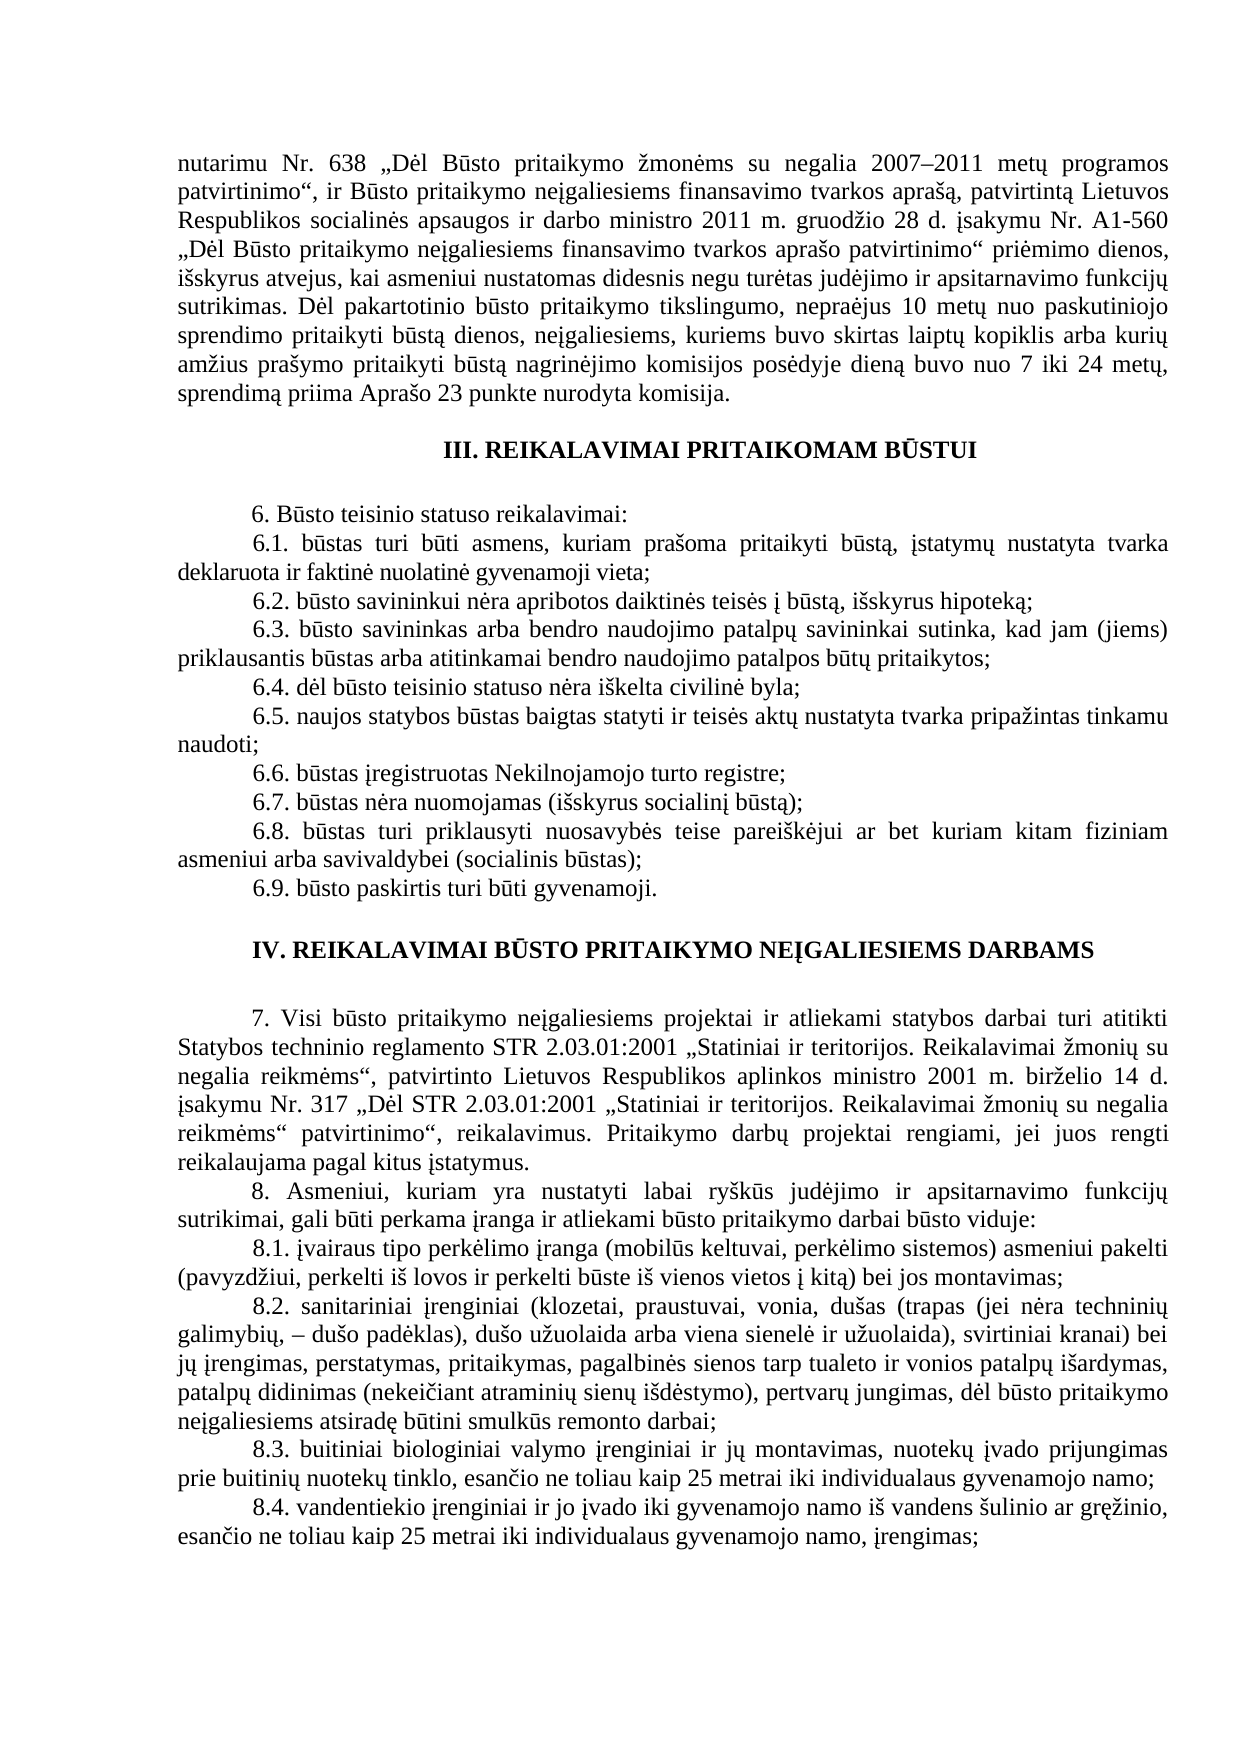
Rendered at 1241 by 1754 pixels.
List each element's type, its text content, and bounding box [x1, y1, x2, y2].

text 6.4. dėl būsto teisinio statuso nėra iškelta civilinė byla; [177, 672, 1169, 701]
text 8.2. sanitariniai įrenginiai (klozetai, praustuvai, vonia, dušas (trapas (jei nėra techninių galimybių, – dušo padėklas), dušo užuolaida arba viena sienelė ir užuolaida), svirtiniai kranai) bei jų įrengimas, perstatymas, pritaikymas, pagalbinės sienos tarp tualeto ir vonios patalpų išardymas, patalpų didinimas (nekeičiant atraminių sienų išdėstymo), pertvarų jungimas, dėl būsto pritaikymo neįgaliesiems atsiradę būtini smulkūs remonto darbai; [177, 1291, 1169, 1434]
text 6.7. būstas nėra nuomojamas (išskyrus socialinį būstą); [177, 787, 1169, 816]
text 6.9. būsto paskirtis turi būti gyvenamoji. [177, 873, 1169, 902]
text 6.1. būstas turi būti asmens, kuriam prašoma pritaikyti būstą, įstatymų nustatyta tvarka deklaruota ir faktinė nuolatinė gyvenamoji vieta; [177, 528, 1169, 586]
text nutarimu Nr. 638 „Dėl Būsto pritaikymo žmonėms su negalia 2007–2011 metų programos patvirtinimo“, ir Būsto pritaikymo neįgaliesiems finansavimo tvarkos aprašą, patvirtintą Lietuvos Respublikos socialinės apsaugos ir darbo ministro 2011 m. gruodžio 28 d. įsakymu Nr. A1-560 „Dėl Būsto pritaikymo neįgaliesiems finansavimo tvarkos aprašo patvirtinimo“ priėmimo dienos, išskyrus atvejus, kai asmeniui nustatomas didesnis negu turėtas judėjimo ir apsitarnavimo funkcijų sutrikimas. Dėl pakartotinio būsto pritaikymo tikslingumo, nepraėjus 10 metų nuo paskutiniojo sprendimo pritaikyti būstą dienos, neįgaliesiems, kuriems buvo skirtas laiptų kopiklis arba kurių amžius prašymo pritaikyti būstą nagrinėjimo komisijos posėdyje dieną buvo nuo 7 iki 24 metų, sprendimą priima Aprašo 23 punkte nurodyta komisija. [177, 148, 1169, 406]
text 8. Asmeniui, kuriam yra nustatyti labai ryškūs judėjimo ir apsitarnavimo funkcijų sutrikimai, gali būti perkama įranga ir atliekami būsto pritaikymo darbai būsto viduje: [177, 1176, 1169, 1233]
text 7. Visi būsto pritaikymo neįgaliesiems projektai ir atliekami statybos darbai turi atitikti Statybos techninio reglamento STR 2.03.01:2001 „Statiniai ir teritorijos. Reikalavimai žmonių su negalia reikmėms“, patvirtinto Lietuvos Respublikos aplinkos ministro 2001 m. birželio 14 d. įsakymu Nr. 317 „Dėl STR 2.03.01:2001 „Statiniai ir teritorijos. Reikalavimai žmonių su negalia reikmėms“ patvirtinimo“, reikalavimus. Pritaikymo darbų projektai rengiami, jei juos rengti reikalaujama pagal kitus įstatymus. [177, 1003, 1169, 1176]
text III. Reikalavimai pritaikomam būstui [251, 435, 1169, 464]
text IV. REIKALAVIMAI Būsto pritaikymo NEĮGALIESIEMS DARBAMS [177, 935, 1169, 964]
text 6.2. būsto savininkui nėra apribotos daiktinės teisės į būstą, išskyrus hipoteką; [177, 586, 1169, 614]
text 6. Būsto teisinio statuso reikalavimai: [251, 499, 1169, 528]
text 6.6. būstas įregistruotas Nekilnojamojo turto registre; [177, 758, 1169, 787]
text 6.8. būstas turi priklausyti nuosavybės teise pareiškėjui ar bet kuriam kitam fiziniam asmeniui arba savivaldybei (socialinis būstas); [177, 816, 1169, 873]
text 6.5. naujos statybos būstas baigtas statyti ir teisės aktų nustatyta tvarka pripažintas tinkamu naudoti; [177, 701, 1169, 758]
text 8.4. vandentiekio įrenginiai ir jo įvado iki gyvenamojo namo iš vandens šulinio ar gręžinio, esančio ne toliau kaip 25 metrai iki individualaus gyvenamojo namo, įrengimas; [177, 1492, 1169, 1549]
text 8.3. buitiniai biologiniai valymo įrenginiai ir jų montavimas, nuotekų įvado prijungimas prie buitinių nuotekų tinklo, esančio ne toliau kaip 25 metrai iki individualaus gyvenamojo namo; [177, 1434, 1169, 1492]
text 6.3. būsto savininkas arba bendro naudojimo patalpų savininkai sutinka, kad jam (jiems) priklausantis būstas arba atitinkamai bendro naudojimo patalpos būtų pritaikytos; [177, 614, 1169, 672]
text 8.1. įvairaus tipo perkėlimo įranga (mobilūs keltuvai, perkėlimo sistemos) asmeniui pakelti (pavyzdžiui, perkelti iš lovos ir perkelti būste iš vienos vietos į kitą) bei jos montavimas; [177, 1233, 1169, 1291]
